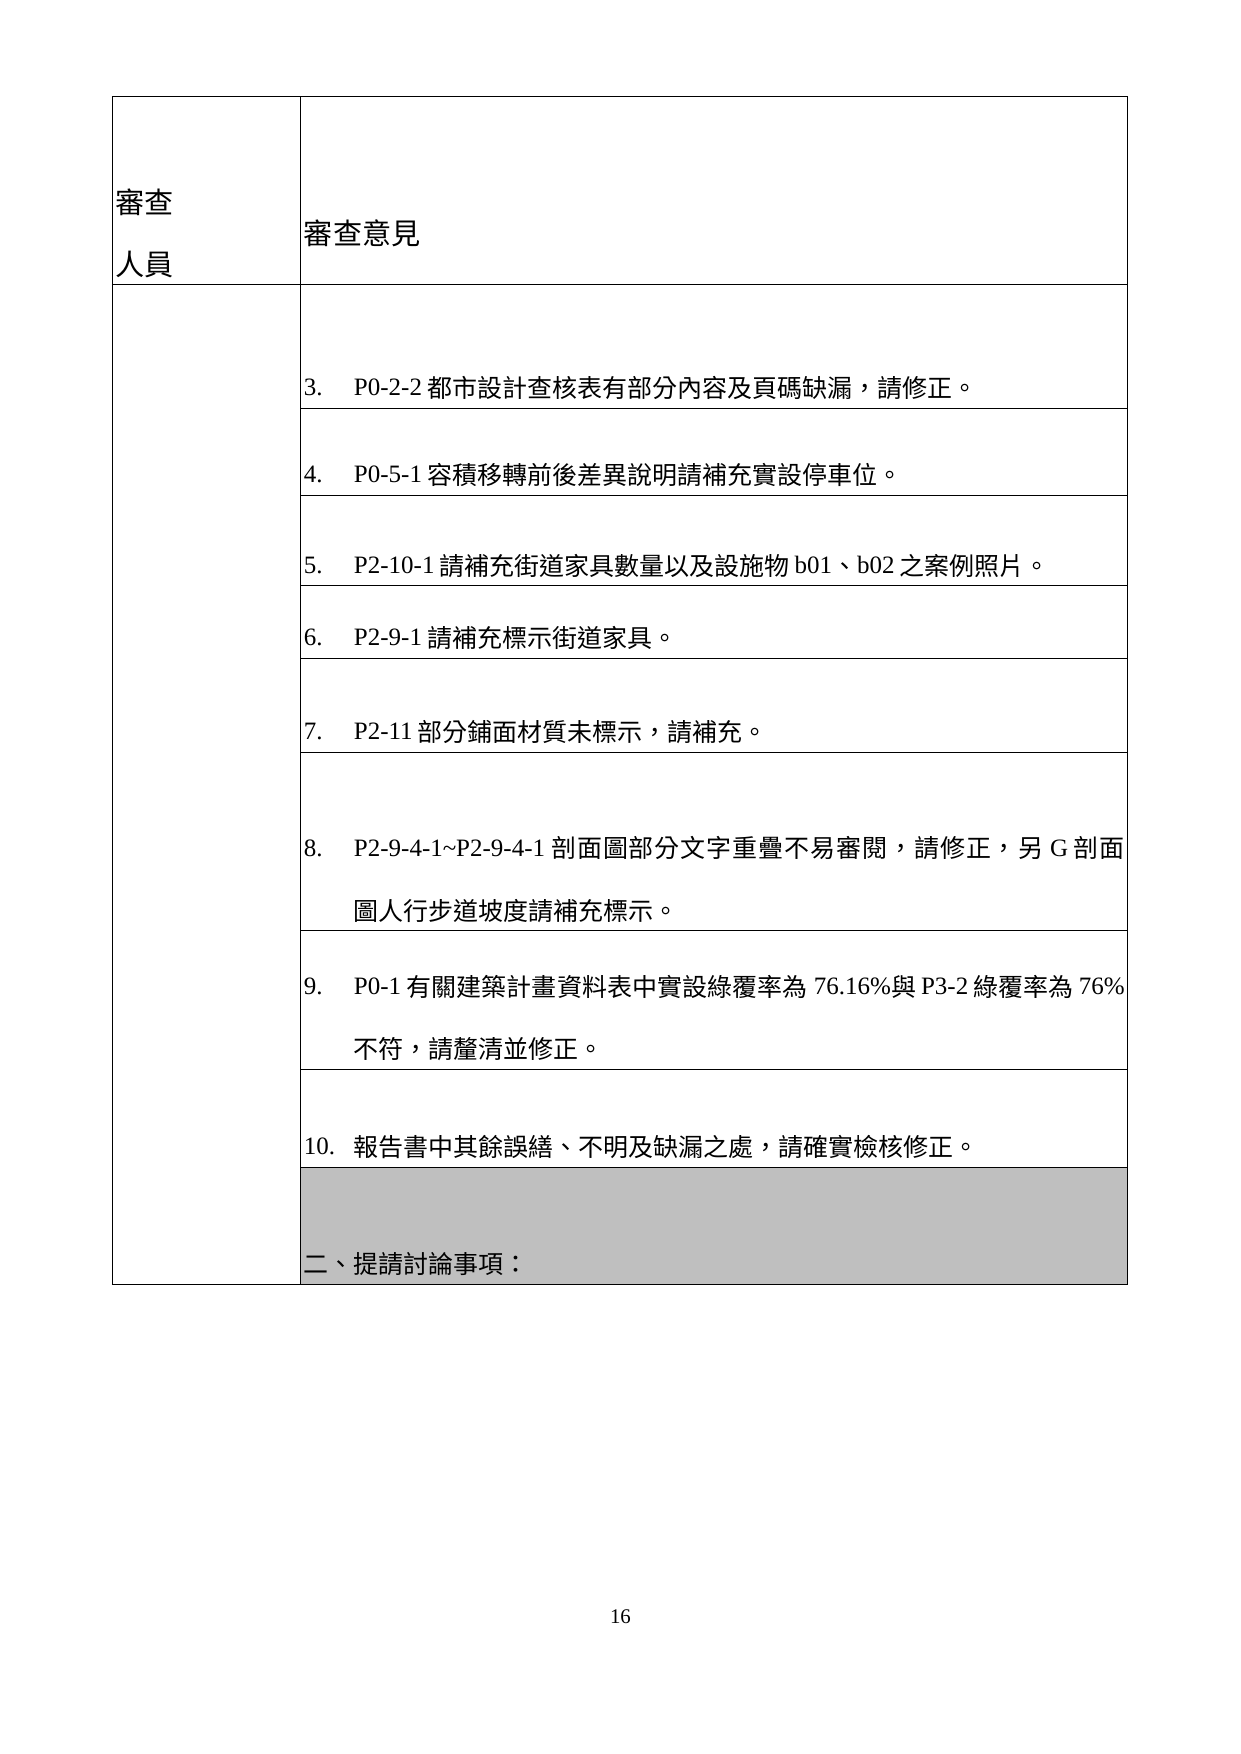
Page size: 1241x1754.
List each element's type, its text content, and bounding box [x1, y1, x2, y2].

table_cell 報告書中其餘誤繕、不明及缺漏之處，請確實檢核修正。 [301, 1070, 1127, 1167]
table_cell 二、提請討論事項： [301, 1168, 1127, 1284]
table_header 審查 人員 [113, 97, 300, 284]
table_cell P2-9-4-1~P2-9-4-1剖面圖部分文字重疊不易審閱，請修正，另G剖面圖人行步道坡度請補充標示。 [301, 753, 1127, 930]
table_cell P2-9-1請補充標示街道家具。 [301, 586, 1127, 657]
table_cell P2-10-1請補充街道家具數量以及設施物b01、b02之案例照片。 [301, 496, 1127, 585]
table_cell P2-11部分鋪面材質未標示，請補充。 [301, 659, 1127, 752]
table_cell P0-1有關建築計畫資料表中實設綠覆率為76.16%與P3-2綠覆率為76%不符，請釐清並修正。 [301, 931, 1127, 1069]
table_header 審查意見 [301, 97, 1127, 284]
table_cell P0-5-1容積移轉前後差異說明請補充實設停車位。 [301, 409, 1127, 495]
table_cell [113, 285, 300, 1284]
table_cell P0-2-2都市設計查核表有部分內容及頁碼缺漏，請修正。 [301, 285, 1127, 408]
